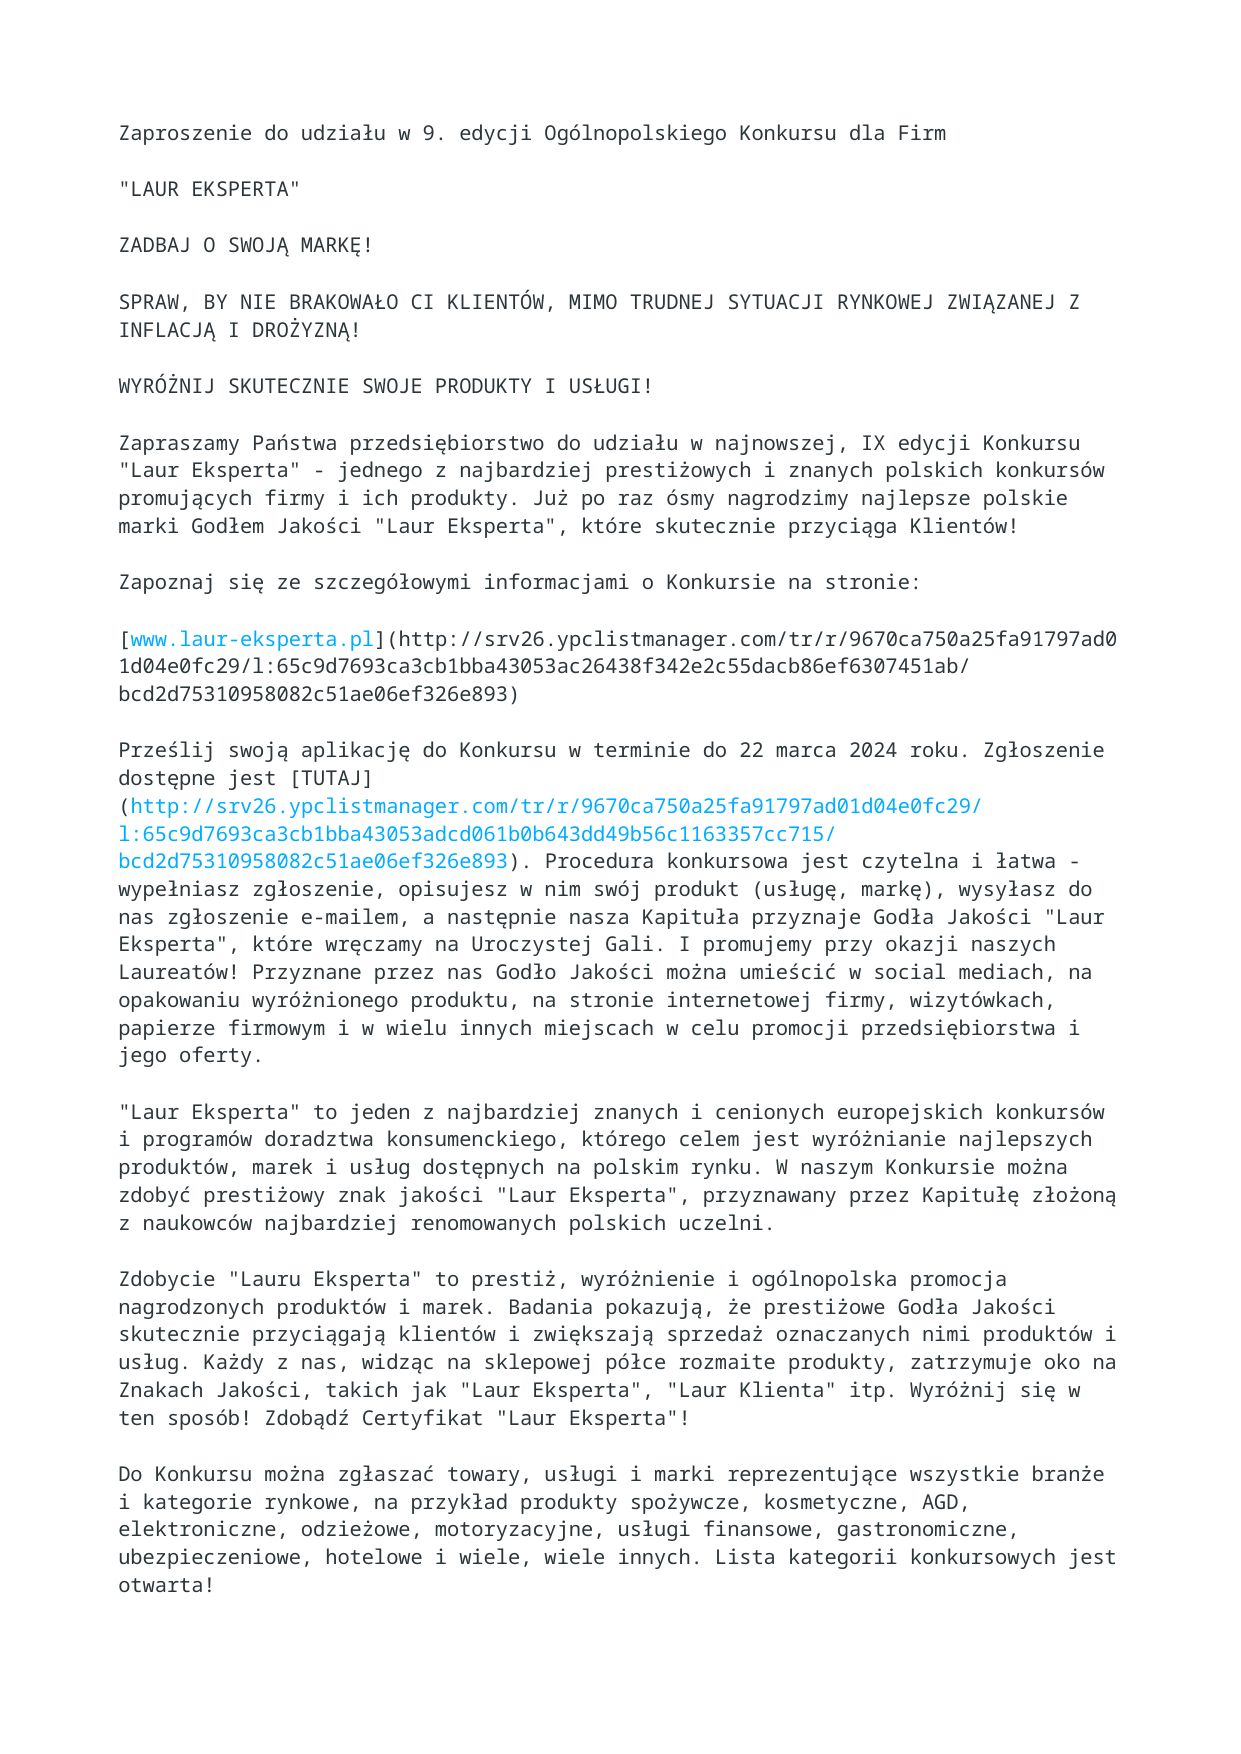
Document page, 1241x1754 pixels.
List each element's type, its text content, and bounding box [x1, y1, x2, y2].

text Zaproszenie do udziału w 9. edycji Ogólnopolskiego Konkursu dla Firm "LAUR EKSPERTA" ZADBAJ O SWOJĄ MARKĘ! SPRAW, BY NIE BRAKOWAŁO CI KLIENTÓW, MIMO TRUDNEJ SYTUACJI RYNKOWEJ ZWIĄZANEJ Z INFLACJĄ I DROŻYZNĄ! WYRÓŻNIJ SKUTECZNIE SWOJE PRODUKTY I USŁUGI! Zapraszamy Państwa przedsiębiorstwo do udziału w najnowszej, IX edycji Konkursu "Laur Eksperta" - jednego z najbardziej prestiżowych i znanych polskich konkursów promujących firmy i ich produkty. Już po raz ósmy nagrodzimy najlepsze polskie marki Godłem Jakości "Laur Eksperta", które skutecznie przyciąga Klientów! Zapoznaj się ze szczegółowymi informacjami o Konkursie na stronie: [www.laur-eksperta.pl](http://srv26.ypclistmanager.com/tr/r/9670ca750a25fa91797ad01d04e0fc29/l:65c9d7693ca3cb1bba43053ac26438f342e2c55dacb86ef6307451ab/bcd2d75310958082c51ae06ef326e893) Prześlij swoją aplikację do Konkursu w terminie do 22 marca 2024 roku. Zgłoszenie dostępne jest [TUTAJ](http://srv26.ypclistmanager.com/tr/r/9670ca750a25fa91797ad01d04e0fc29/l:65c9d7693ca3cb1bba43053adcd061b0b643dd49b56c1163357cc715/bcd2d75310958082c51ae06ef326e893). Procedura konkursowa jest czytelna i łatwa - wypełniasz zgłoszenie, opisujesz w nim swój produkt (usługę, markę), wysyłasz do nas zgłoszenie e-mailem, a następnie nasza Kapituła przyznaje Godła Jakości "Laur Eksperta", które wręczamy na Uroczystej Gali. I promujemy przy okazji naszych Laureatów! Przyznane przez nas Godło Jakości można umieścić w social mediach, na opakowaniu wyróżnionego produktu, na stronie internetowej firmy, wizytówkach, papierze firmowym i w wielu innych miejscach w celu promocji przedsiębiorstwa i jego oferty. "Laur Eksperta" to jeden z najbardziej znanych i cenionych europejskich konkursów i programów doradztwa konsumenckiego, którego celem jest wyróżnianie najlepszych produktów, marek i usług dostępnych na polskim rynku. W naszym Konkursie można zdobyć prestiżowy znak jakości "Laur Eksperta", przyznawany przez Kapitułę złożoną z naukowców najbardziej renomowanych polskich uczelni. Zdobycie "Lauru Eksperta" to prestiż, wyróżnienie i ogólnopolska promocja nagrodzonych produktów i marek. Badania pokazują, że prestiżowe Godła Jakości skutecznie przyciągają klientów i zwiększają sprzedaż oznaczanych nimi produktów i usług. Każdy z nas, widząc na sklepowej półce rozmaite produkty, zatrzymuje oko na Znakach Jakości, takich jak "Laur Eksperta", "Laur Klienta" itp. Wyróżnij się w ten sposób! Zdobądź Certyfikat "Laur Eksperta"! Do Konkursu można zgłaszać towary, usługi i marki reprezentujące wszystkie branże i kategorie rynkowe, na przykład produkty spożywcze, kosmetyczne, AGD, elektroniczne, odzieżowe, motoryzacyjne, usługi finansowe, gastronomiczne, ubezpieczeniowe, hotelowe i wiele, wiele innych. Lista kategorii konkursowych jest otwarta! [118, 118, 1122, 1627]
